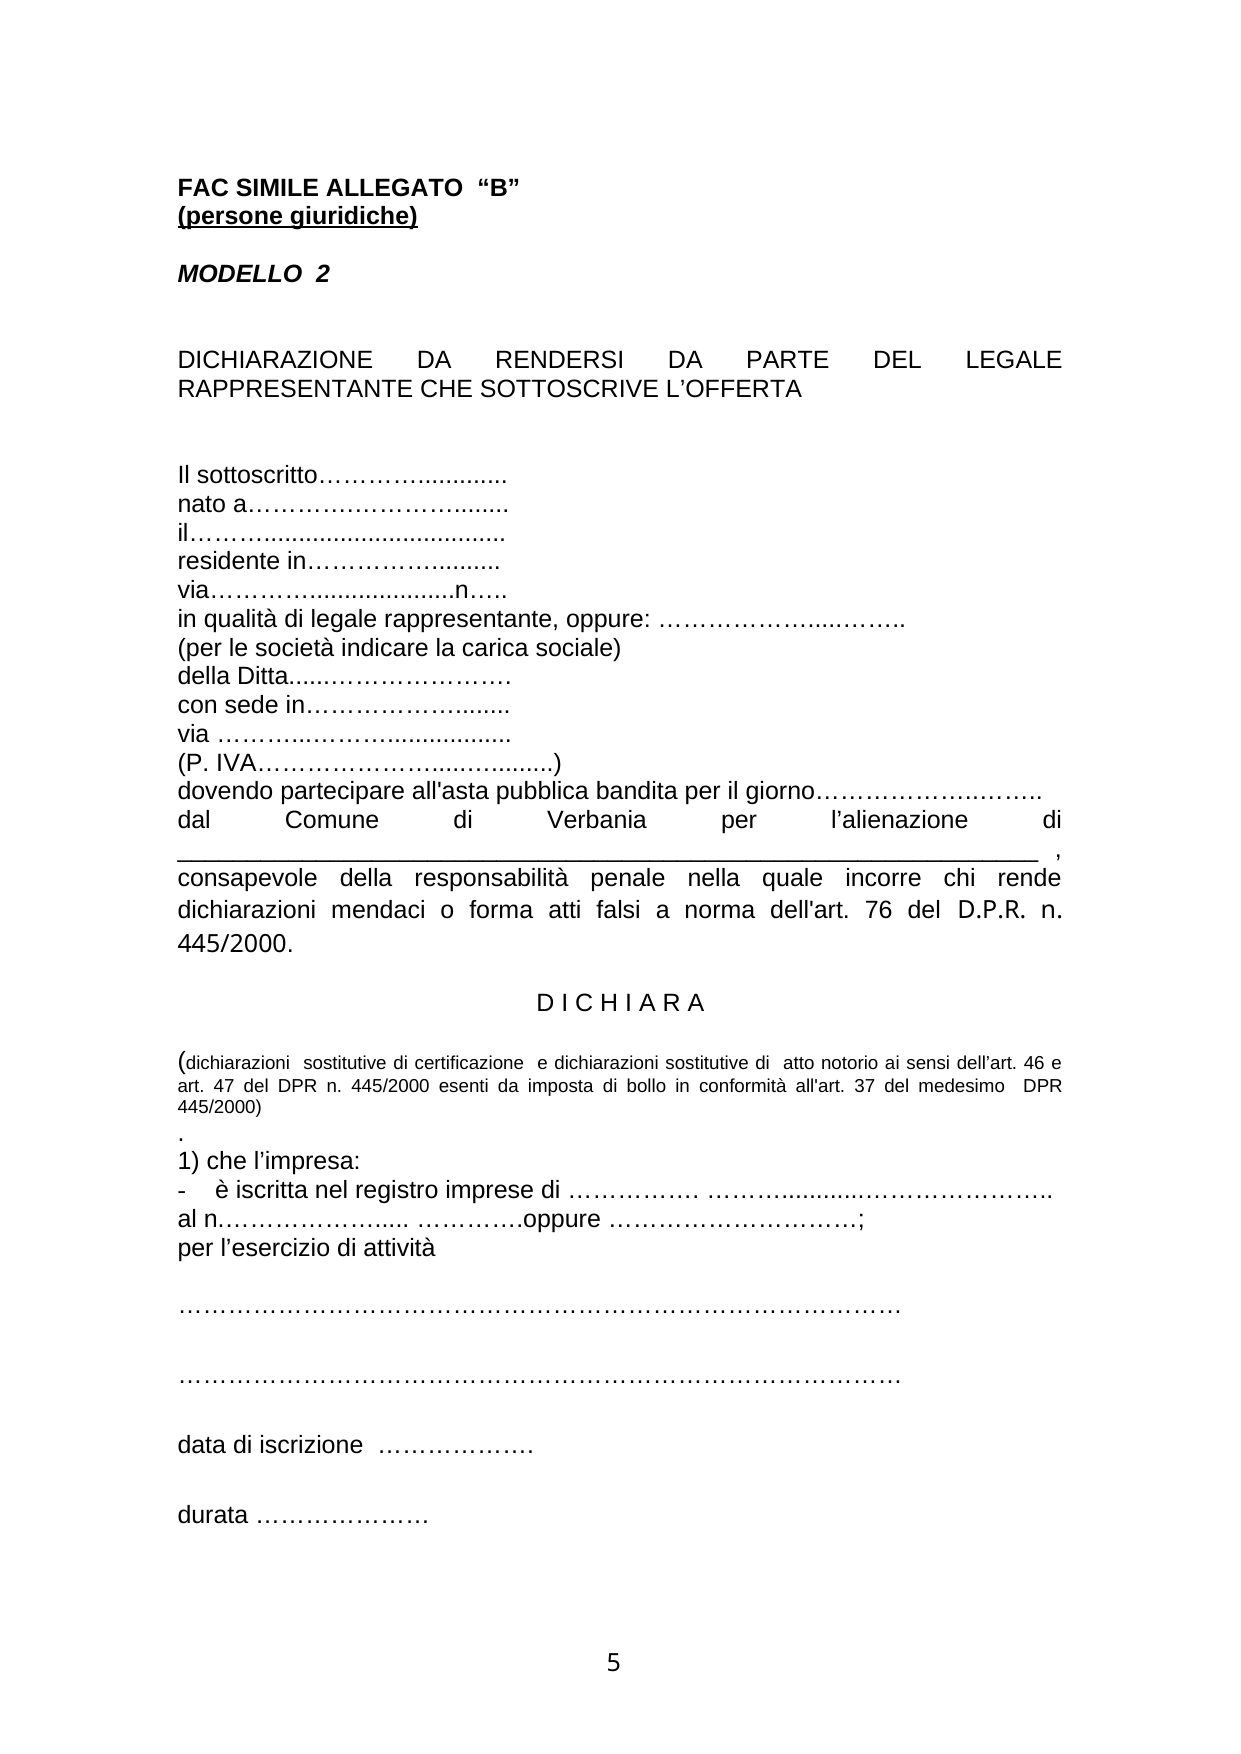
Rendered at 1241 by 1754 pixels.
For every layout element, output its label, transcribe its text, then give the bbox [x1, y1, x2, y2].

text FAC SIMILE ALLEGATO “B” [177, 172, 1063, 201]
text al n.………………..... ………….oppure …………………………; [177, 1204, 1063, 1233]
text data di iscrizione ………………. [177, 1430, 1063, 1459]
list è iscritta nel registro imprese di ……………. ………............………………….. [177, 1175, 1063, 1204]
text (P. IVA………………….....….........) [177, 747, 1063, 776]
text il………................................... [177, 517, 1063, 546]
text nato a………….…………........ [177, 489, 1063, 517]
text DICHIARAZIONE DA RENDERSI DA PARTE DEL LEGALE RAPPRESENTANTE CHE SOTTOSCRIVE L’OFFERTA [177, 345, 1063, 402]
text (per le società indicare la carica sociale) [177, 632, 1063, 661]
text durata ………………… [177, 1500, 1063, 1529]
text D I C H I A R A [177, 988, 1063, 1017]
text dal Comune di Verbania per l’alienazione di ______________________________________________________________ , consapevole della responsabilità penale nella quale incorre chi rende dichiarazioni mendaci o forma atti falsi a norma dell'art. 76 del D.P.R. n. 445/2000. [177, 805, 1063, 959]
text della Ditta......…………………. [177, 661, 1063, 690]
text residente in…………….......... [177, 546, 1063, 575]
text (dichiarazioni sostitutive di certificazione e dichiarazioni sostitutive di atto notorio ai sensi dell’art. 46 e art. 47 del DPR n. 445/2000 esenti da imposta di bollo in conformità all'art. 37 del medesimo DPR 445/2000) [177, 1046, 1063, 1117]
text . [177, 1117, 1063, 1146]
text via ………...……….................. [177, 719, 1063, 747]
text in qualità di legale rappresentante, oppure: ……………….....…….. [177, 604, 1063, 632]
text (persone giuridiche) [177, 201, 1063, 230]
text MODELLO 2 [177, 259, 1063, 287]
text Il sottoscritto…………............. [177, 460, 1063, 489]
text …………………………………………………………………………… [177, 1360, 1063, 1389]
text per l’esercizio di attività …………………………………………………………………………… [177, 1233, 1063, 1319]
text 1) che l’impresa: [177, 1146, 1063, 1175]
text dovendo partecipare all'asta pubblica bandita per il giorno………………..…….. [177, 776, 1063, 805]
text via………….....................n….. [177, 575, 1063, 604]
text con sede in………………........ [177, 690, 1063, 719]
